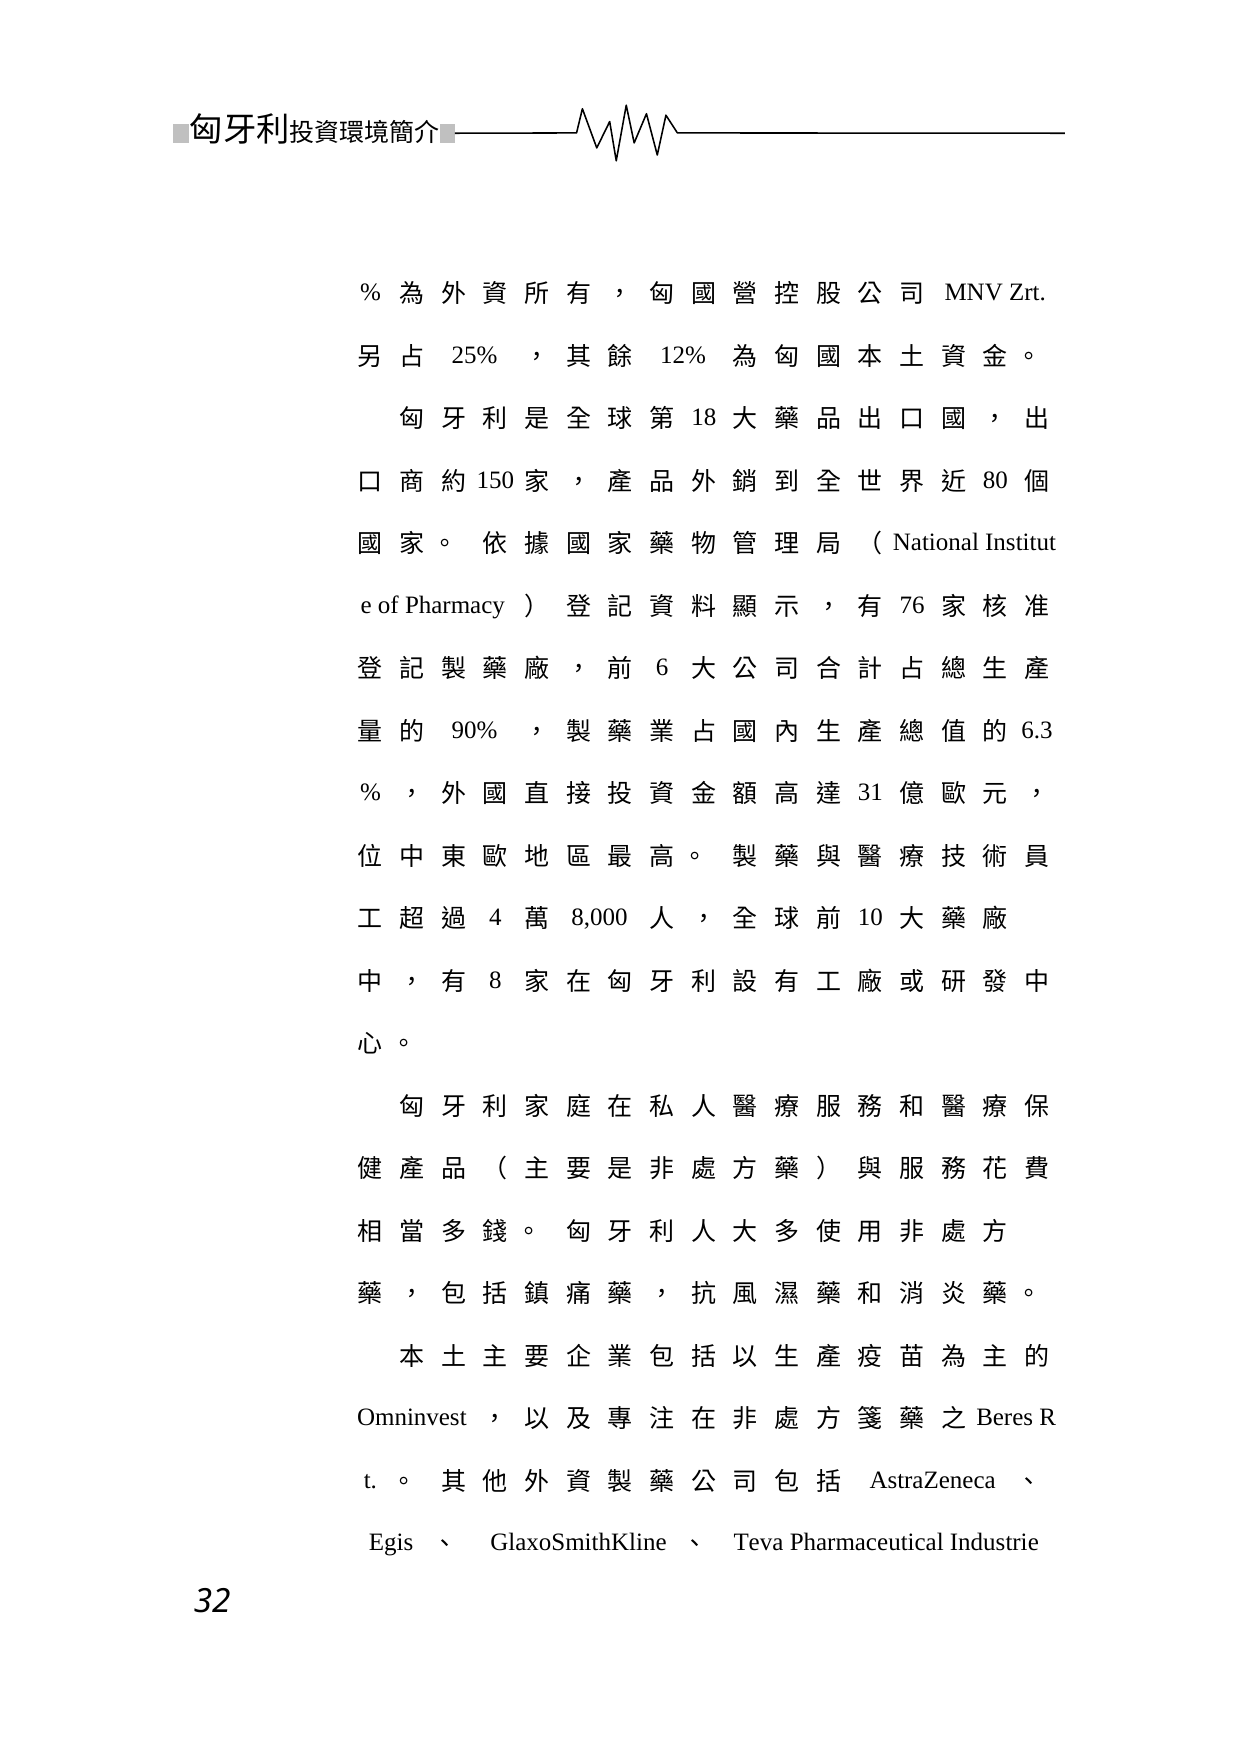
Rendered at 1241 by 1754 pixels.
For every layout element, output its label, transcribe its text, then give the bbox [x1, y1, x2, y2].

text 匈牙利是全球第18大藥品出口國，出口商約150家，產品外銷到全世界近80個國家。依據國家藥物管理局（National Institute of Pharmacy）登記資料顯示，有76家核准登記製藥廠，前6大公司合計占總生產量的90%，製藥業占國內生產總值的6.3%，外國直接投資金額高達31億歐元，位中東歐地區最高。製藥與醫療技術員工超過4萬8,000人，全球前10大藥廠中，有8家在匈牙利設有工廠或研發中心。 [330, 375, 1058, 1063]
text 匈牙利家庭在私人醫療服務和醫療保健產品（主要是非處方藥）與服務花費相當多錢。匈牙利人大多使用非處方藥，包括鎮痛藥，抗風濕藥和消炎藥。 [330, 1063, 1058, 1313]
text %為外資所有，匈國營控股公司MNV Zrt.另占25%，其餘12%為匈國本土資金。 [330, 250, 1058, 375]
text 本土主要企業包括以生產疫苗為主的Omninvest，以及專注在非處方箋藥之Beres Rt.。其他外資製藥公司包括AstraZeneca、Egis、GlaxoSmithKline、Teva Pharmaceutical Industrie [330, 1313, 1058, 1563]
